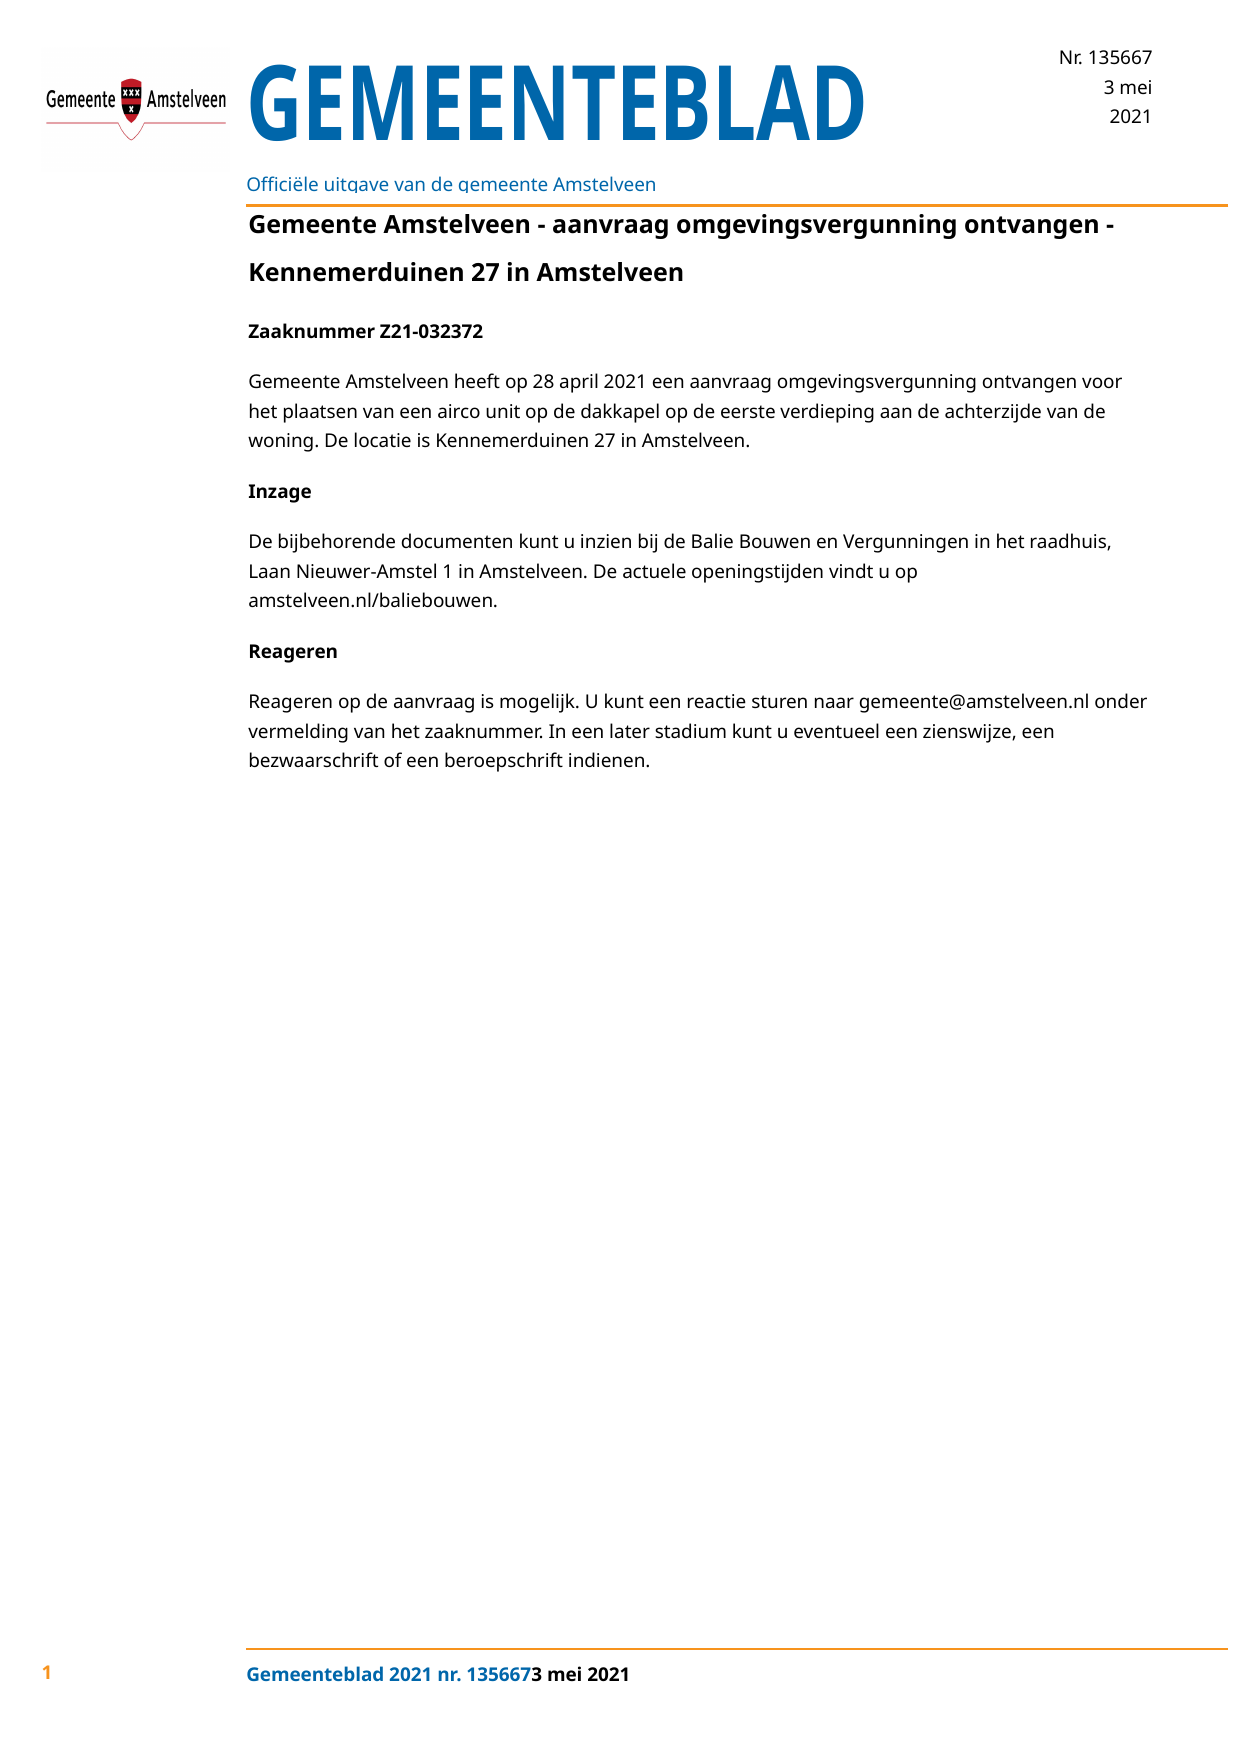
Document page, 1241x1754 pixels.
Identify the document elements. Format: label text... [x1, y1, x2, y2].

text Gemeente Amstelveen - aanvraag omgevingsvergunning ontvangen - Kennemerduinen 27 in Amstelveen [248, 207, 1152, 288]
text Gemeente Amstelveen heeft op 28 april 2021 een aanvraag omgevingsvergunning ontvangen voor het plaatsen van een airco unit op de dakkapel op de eerste verdieping aan de achterzijde van de woning. De locatie is Kennemerduinen 27 in Amstelveen. [248, 368, 1152, 453]
picture [41, 47, 231, 172]
text Inzage [248, 478, 1152, 504]
text Reageren [248, 638, 1152, 664]
text Reageren op de aanvraag is mogelijk. U kunt een reactie sturen naar gemeente@amstelveen.nl onder vermelding van het zaaknummer. In een later stadium kunt u eventueel een zienswijze, een bezwaarschrift of een beroepschrift indienen. [248, 688, 1152, 773]
text De bijbehorende documenten kunt u inzien bij de Balie Bouwen en Vergunningen in het raadhuis, Laan Nieuwer-Amstel 1 in Amstelveen. De actuele openingstijden vindt u op amstelveen.nl/baliebouwen. [248, 528, 1152, 613]
text Zaaknummer Z21-032372 [248, 318, 1152, 344]
